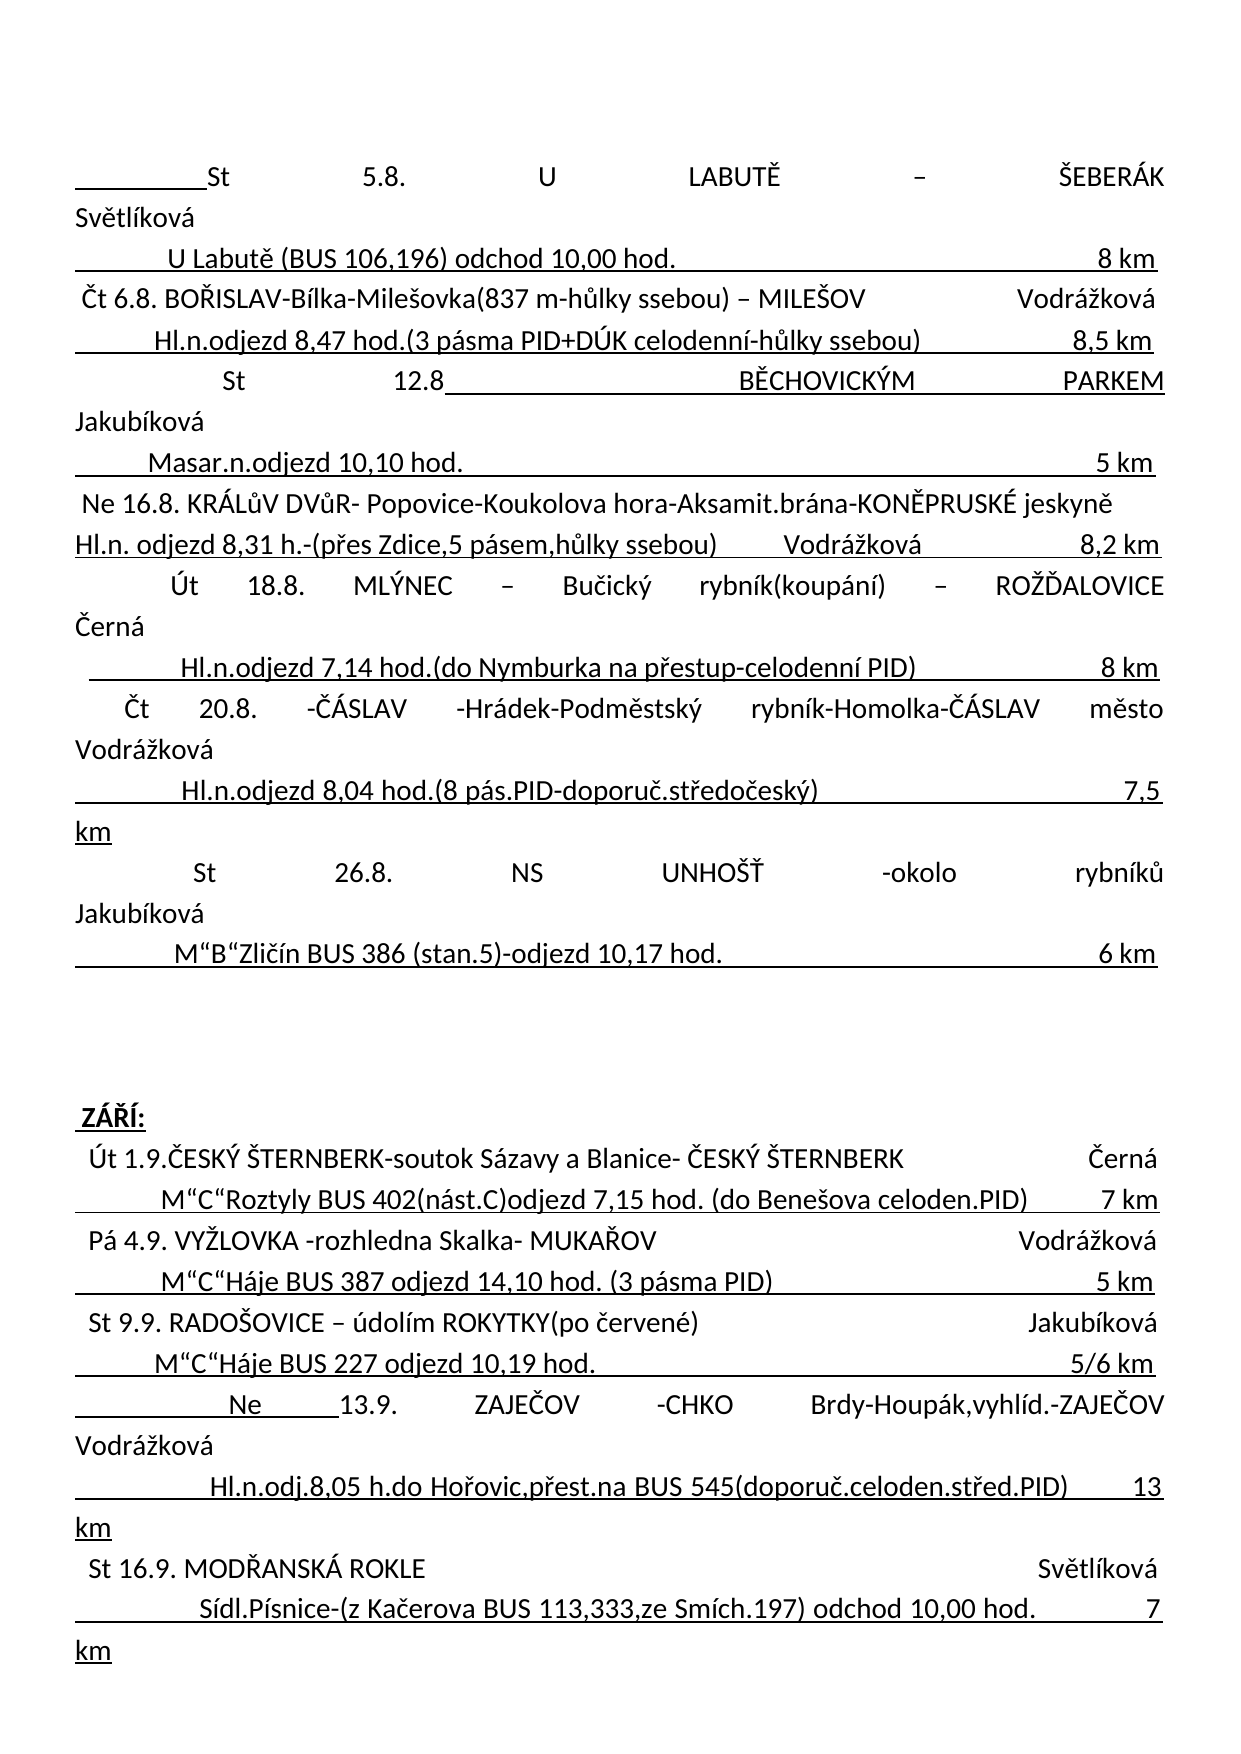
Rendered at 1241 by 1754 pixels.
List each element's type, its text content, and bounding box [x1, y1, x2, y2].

text M“C“Háje BUS 387 odjezd 14,10 hod. (3 pásma PID) 5 km [75, 1263, 1165, 1299]
text Hl.n.odjezd 8,47 hod.(3 pásma PID+DÚK celodenní-hůlky ssebou) 8,5 km [75, 322, 1165, 357]
text Čt 6.8. BOŘISLAV-Bílka-Milešovka(837 m-hůlky ssebou) – MILEŠOV Vodrážková [75, 281, 1165, 316]
text Út 18.8. MLÝNEC – Bučický rybník(koupání) – ROŽĎALOVICE Černá [75, 567, 1165, 644]
text St 5.8. U LABUTĚ – ŠEBERÁK Světlíková [75, 158, 1165, 234]
text Čt 20.8. -ČÁSLAV -Hrádek-Podměstský rybník-Homolka-ČÁSLAV město Vodrážková [75, 690, 1165, 767]
text Út 1.9.ČESKÝ ŠTERNBERK-soutok Sázavy a Blanice- ČESKÝ ŠTERNBERK Černá [75, 1140, 1165, 1176]
text Hl.n.odj.8,05 h.do Hořovic,přest.na BUS 545(doporuč.celoden.střed.PID) 13 km [75, 1468, 1165, 1544]
text ZÁŘÍ: [75, 1099, 1165, 1135]
text St 12.8 BĚCHOVICKÝM PARKEM Jakubíková [75, 362, 1165, 439]
text Hl.n.odjezd 8,04 hod.(8 pás.PID-doporuč.středočeský) 7,5 km [75, 772, 1165, 848]
text Sídl.Písnice-(z Kačerova BUS 113,333,ze Smích.197) odchod 10,00 hod. 7 km [75, 1591, 1165, 1667]
text St 26.8. NS UNHOŠŤ -okolo rybníků Jakubíková [75, 854, 1165, 930]
text Ne 13.9. ZAJEČOV -CHKO Brdy-Houpák,vyhlíd.-ZAJEČOV Vodrážková [75, 1386, 1165, 1462]
text M“C“Roztyly BUS 402(nást.C)odjezd 7,15 hod. (do Benešova celoden.PID) 7 km [75, 1181, 1165, 1217]
text Hl.n. odjezd 8,31 h.-(přes Zdice,5 pásem,hůlky ssebou) Vodrážková 8,2 km [75, 526, 1165, 562]
text Masar.n.odjezd 10,10 hod. 5 km [75, 444, 1165, 480]
text Hl.n.odjezd 7,14 hod.(do Nymburka na přestup-celodenní PID) 8 km [75, 649, 1165, 685]
text M“C“Háje BUS 227 odjezd 10,19 hod. 5/6 km [75, 1345, 1165, 1381]
text Pá 4.9. VYŽLOVKA -rozhledna Skalka- MUKAŘOV Vodrážková [75, 1222, 1165, 1258]
text M“B“Zličín BUS 386 (stan.5)-odjezd 10,17 hod. 6 km [75, 936, 1165, 971]
text St 16.9. MODŘANSKÁ ROKLE Světlíková [75, 1550, 1165, 1585]
text U Labutě (BUS 106,196) odchod 10,00 hod. 8 km [75, 240, 1165, 275]
text Ne 16.8. KRÁLůV DVůR- Popovice-Koukolova hora-Aksamit.brána-KONĚPRUSKÉ jeskyně [75, 485, 1165, 521]
text St 9.9. RADOŠOVICE – údolím ROKYTKY(po červené) Jakubíková [75, 1304, 1165, 1340]
